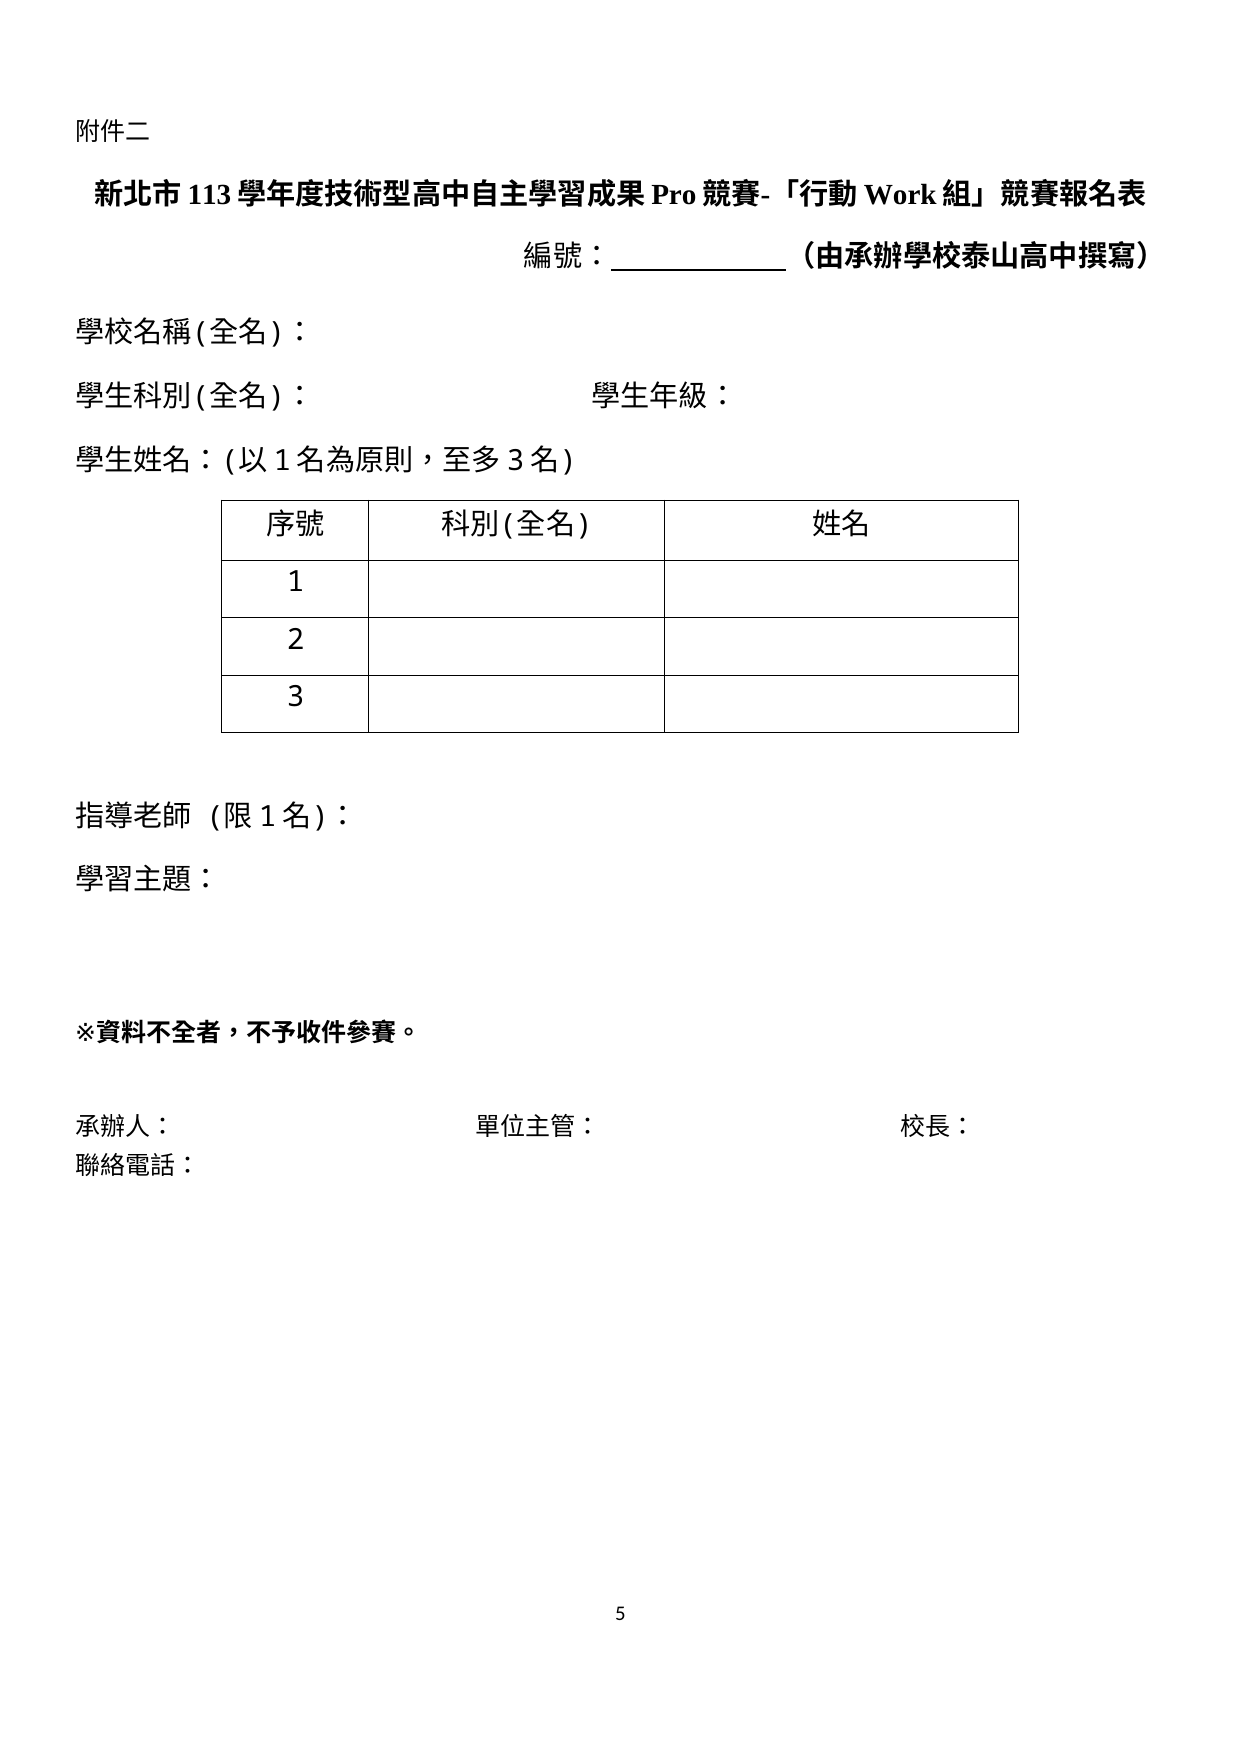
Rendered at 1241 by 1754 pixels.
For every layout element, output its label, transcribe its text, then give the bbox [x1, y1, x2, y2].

text 學生姓名：(以1名為原則，至多3名) [75, 436, 1165, 478]
table_header 姓名 [665, 501, 1018, 560]
text 學生科別(全名)： 學生年級： [75, 372, 1165, 415]
text 學習主題： [75, 856, 1165, 898]
table_cell [369, 561, 664, 617]
table_cell [665, 676, 1018, 732]
table_cell 2 [222, 618, 368, 674]
table_cell [665, 561, 1018, 617]
table_cell 1 [222, 561, 368, 617]
text 附件二 [75, 87, 1165, 150]
text 編號： （由承辦學校泰山高中撰寫） [75, 212, 1165, 275]
text 聯絡電話： [75, 1146, 1165, 1182]
text 新北市113學年度技術型高中自主學習成果Pro競賽-「行動Work組」競賽報名表 [75, 150, 1165, 212]
table_header 序號 [222, 501, 368, 560]
table_cell [369, 618, 664, 674]
table_cell 3 [222, 676, 368, 732]
text 資料不全者，不予收件參賽。 [75, 1013, 1165, 1049]
text 指導老師 (限1名)： [75, 792, 1165, 835]
table_cell [369, 676, 664, 732]
table_cell [665, 618, 1018, 674]
text 學校名稱(全名)： [75, 309, 1165, 351]
text 承辦人： 單位主管： 校長： [75, 1083, 1165, 1146]
table_header 科別(全名) [369, 501, 664, 560]
